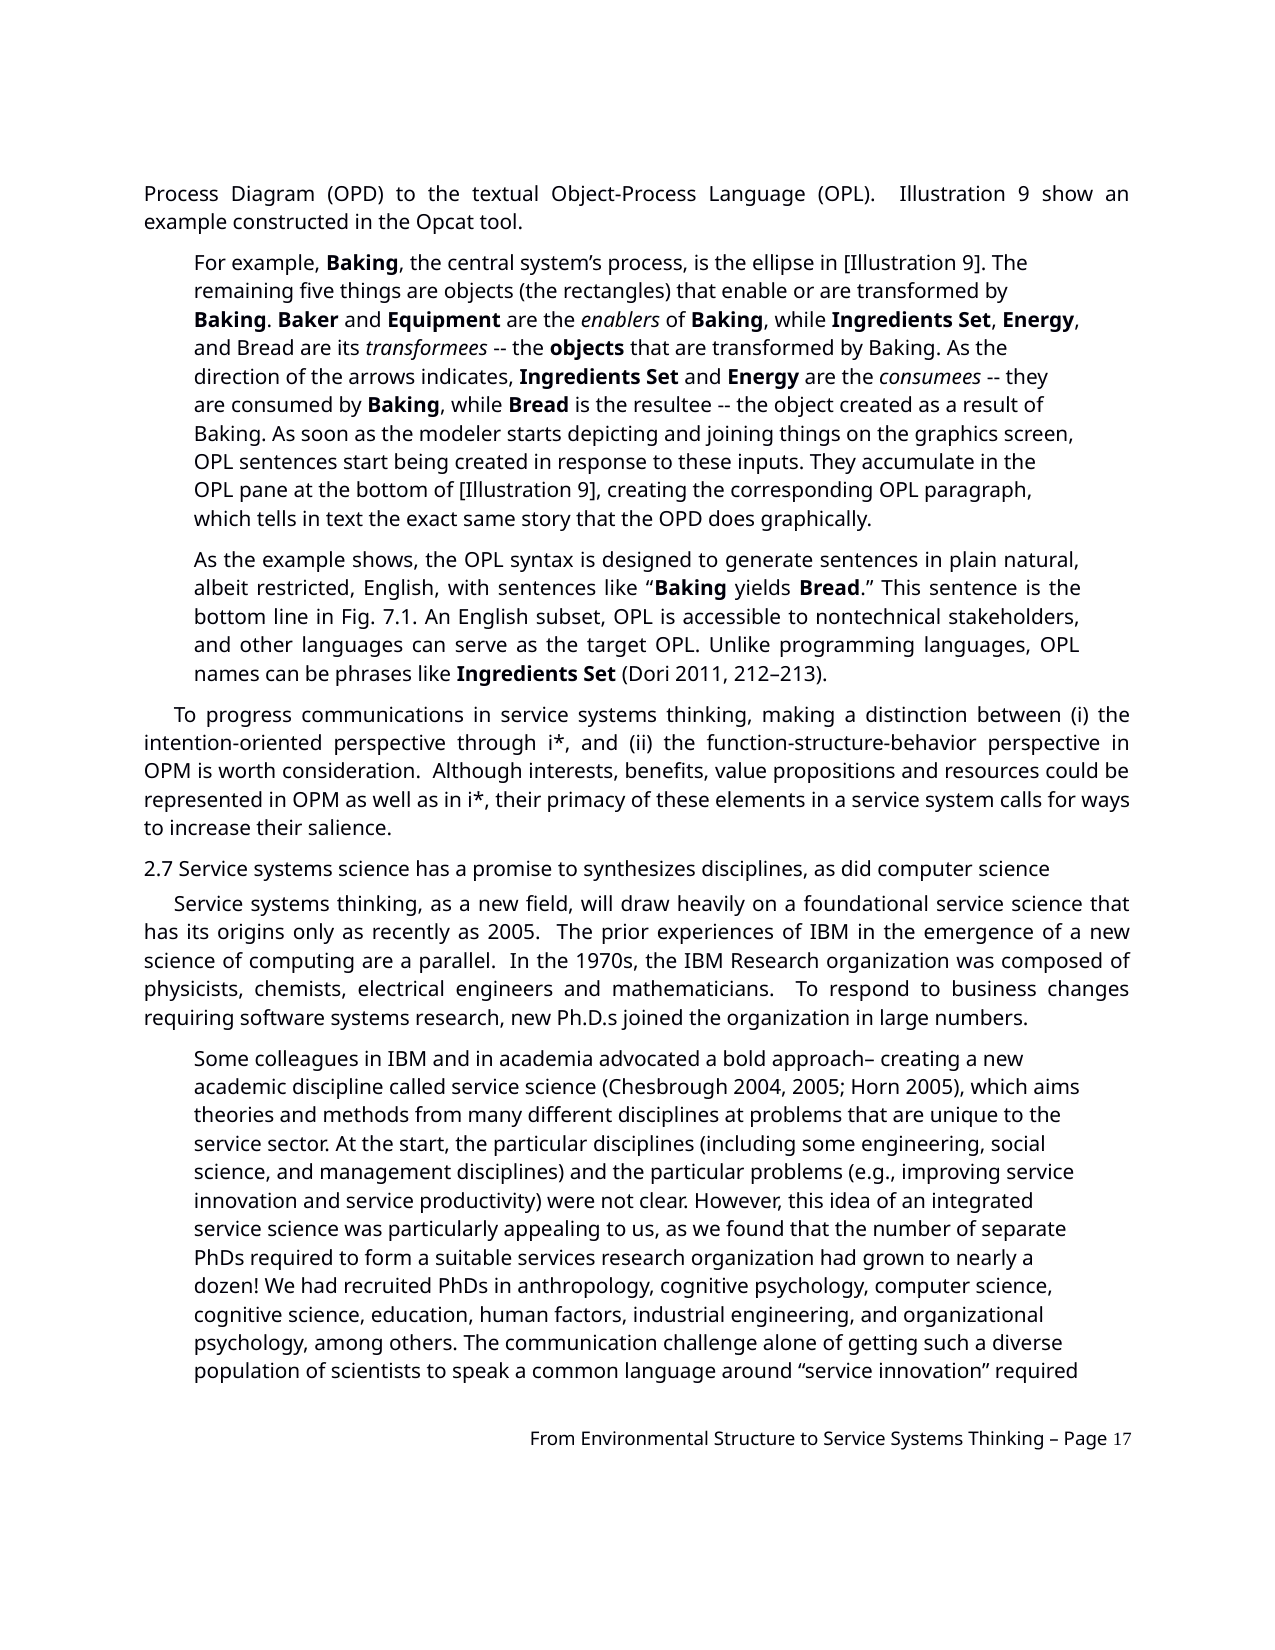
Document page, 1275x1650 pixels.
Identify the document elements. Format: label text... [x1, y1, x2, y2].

text Process Diagram (OPD) to the textual Object-Process Language (OPL). Illustration 9 show an example constructed in the Opcat tool. [144, 179, 1131, 236]
text As the example shows, the OPL syntax is designed to generate sentences in plain natural, albeit restricted, English, with sentences like “Baking yields Bread.” This sentence is the bottom line in Fig. 7.1. An English subset, OPL is accessible to nontechnical stakeholders, and other languages can serve as the target OPL. Unlike programming languages, OPL names can be phrases like Ingredients Set (Dori 2011, 212–213). [194, 545, 1081, 687]
text To progress communications in service systems thinking, making a distinction between (i) the intention-oriented perspective through i*, and (ii) the function-structure-behavior perspective in OPM is worth consideration. Although interests, benefits, value propositions and resources could be represented in OPM as well as in i*, their primacy of these elements in a service system calls for ways to increase their salience. [144, 700, 1131, 842]
text Some colleagues in IBM and in academia advocated a bold approach– creating a new academic discipline called service science (Chesbrough 2004, 2005; Horn 2005), which aims theories and methods from many different disciplines at problems that are unique to the service sector. At the start, the particular disciplines (including some engineering, social science, and management disciplines) and the particular problems (e.g., improving service innovation and service productivity) were not clear. However, this idea of an integrated service science was particularly appealing to us, as we found that the number of separate PhDs required to form a suitable services research organization had grown to nearly a dozen! We had recruited PhDs in anthropology, cognitive psychology, computer science, cognitive science, education, human factors, industrial engineering, and organizational psychology, among others. The communication challenge alone of getting such a diverse population of scientists to speak a common language around “service innovation” required [194, 1044, 1081, 1385]
text Service systems thinking, as a new field, will draw heavily on a foundational service science that has its origins only as recently as 2005. The prior experiences of IBM in the emergence of a new science of computing are a parallel. In the 1970s, the IBM Research organization was composed of physicists, chemists, electrical engineers and mathematicians. To respond to business changes requiring software systems research, new Ph.D.s joined the organization in large numbers. [144, 889, 1131, 1031]
text For example, Baking, the central system’s process, is the ellipse in [Illustration 9]. The remaining five things are objects (the rectangles) that enable or are transformed by Baking. Baker and Equipment are the enablers of Baking, while Ingredients Set, Energy, and Bread are its transformees -- the objects that are transformed by Baking. As the direction of the arrows indicates, Ingredients Set and Energy are the consumees -- they are consumed by Baking, while Bread is the resultee -- the object created as a result of Baking. As soon as the modeler starts depicting and joining things on the graphics screen, OPL sentences start being created in response to these inputs. They accumulate in the OPL pane at the bottom of [Illustration 9], creating the corresponding OPL paragraph, which tells in text the exact same story that the OPD does graphically. [194, 248, 1081, 532]
subtitle 2.7 Service systems science has a promise to synthesizes disciplines, as did computer science [144, 854, 1131, 883]
